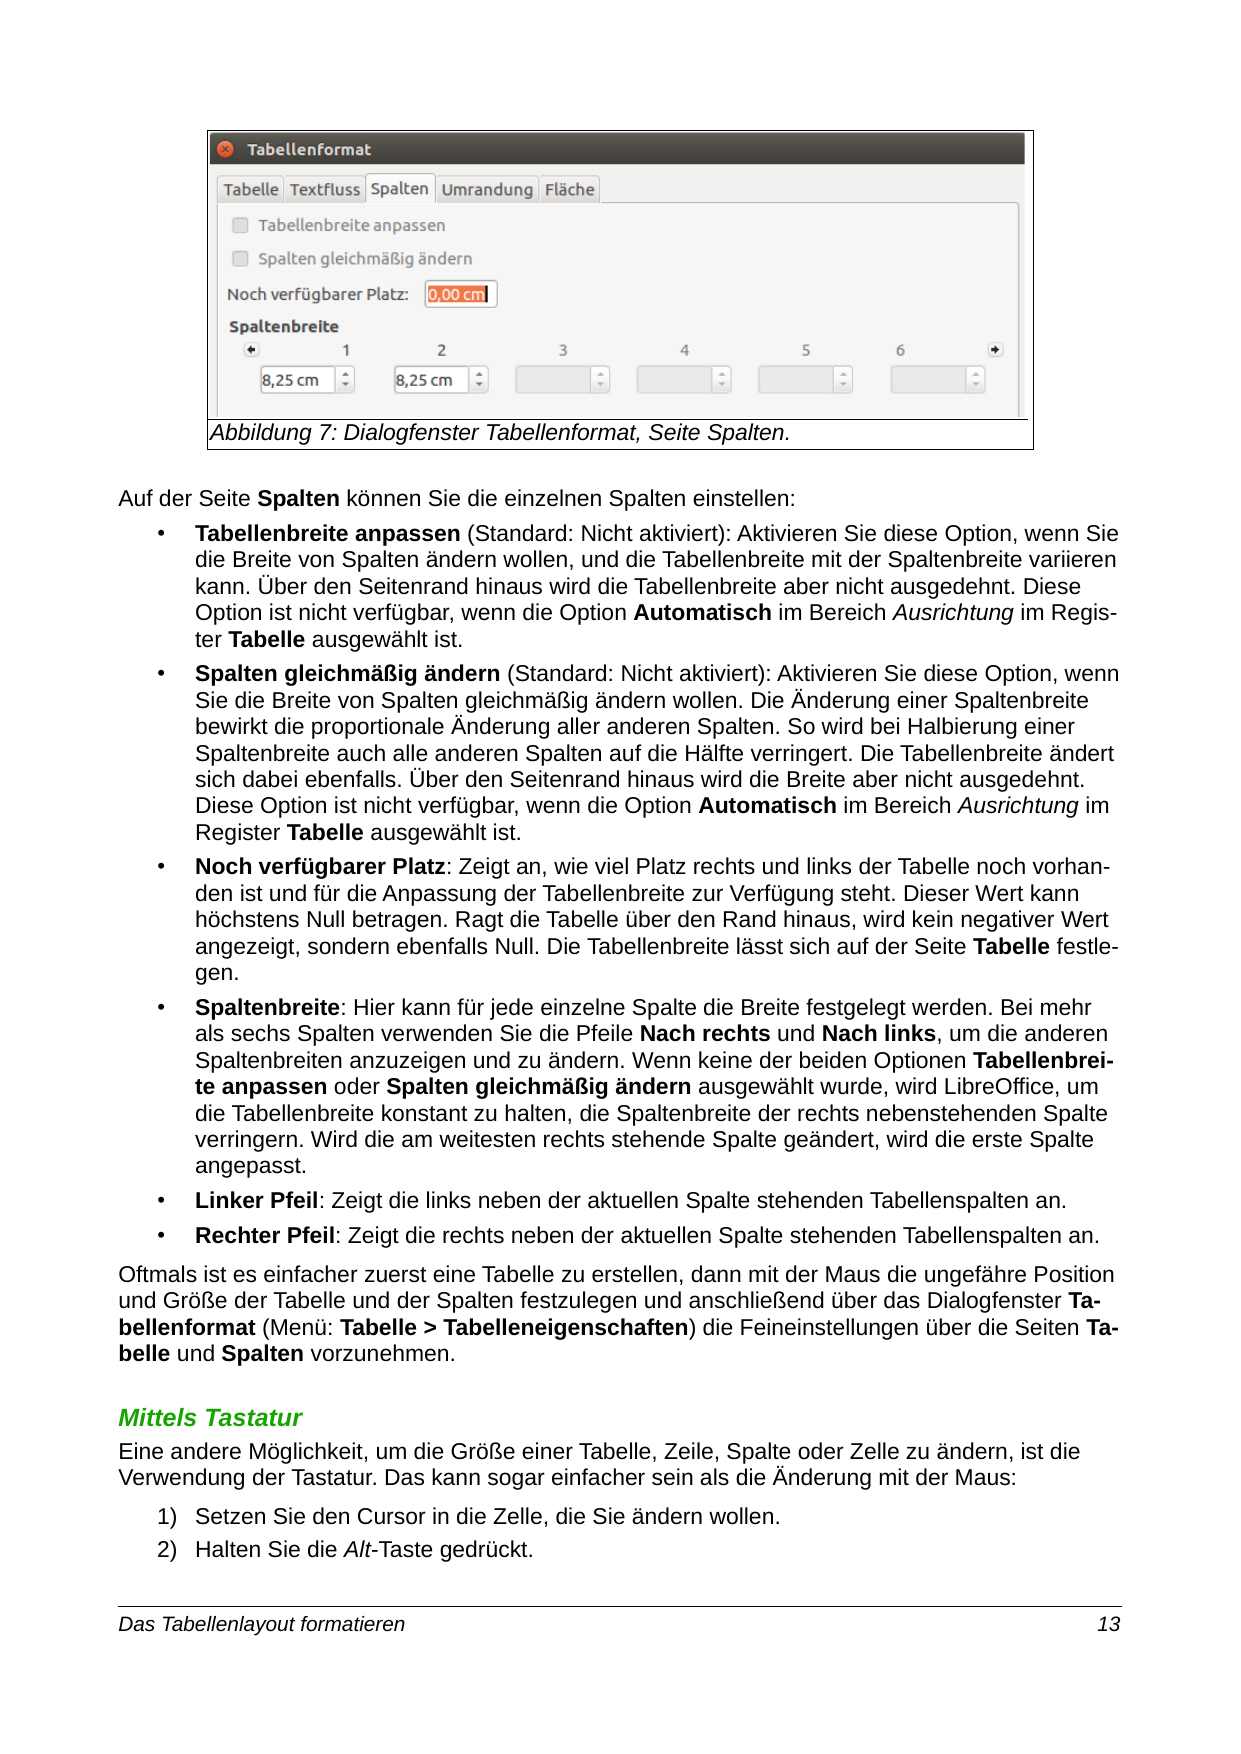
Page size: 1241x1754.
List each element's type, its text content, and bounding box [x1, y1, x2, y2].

picture [209, 132, 1025, 417]
subtitle Mittels Tastatur [118, 1402, 1122, 1431]
list Rechter Pfeil: Zeigt die rechts neben der aktuellen Spalte stehenden Tabellenspalten an. [157, 1220, 1122, 1248]
list Halten Sie die Alt-Taste gedrückt. [177, 1536, 1122, 1562]
list Linker Pfeil: Zeigt die links neben der aktuellen Spalte stehenden Tabellenspalten an. [157, 1185, 1122, 1213]
list Noch verfügbarer Platz: Zeigt an, wie viel Platz rechts und links der Tabelle noch vorhan­den ist und für die Anpassung der Tabellenbreite zur Verfügung steht. Dieser Wert kann höchstens Null betragen. Ragt die Tabelle über den Rand hinaus, wird kein ne­gativer Wert angezeigt, sondern ebenfalls Null. Die Tabellenbreite lässt sich auf der Seite Tabelle festle­gen. [157, 851, 1122, 985]
text Oftmals ist es einfacher zuerst eine Tabelle zu erstellen, dann mit der Maus die ungefähre Position und Größe der Tabelle und der Spalten festzulegen und anschließend über das Dialogfenster Ta­bellenformat (Menü: Tabelle > Tabelleneigenschaften) die Feineinstellungen über die Seiten Ta­belle und Spalten vorzunehmen. [118, 1261, 1122, 1366]
list Setzen Sie den Cursor in die Zelle, die Sie ändern wollen. [177, 1503, 1122, 1529]
text Eine andere Möglichkeit, um die Größe einer Tabelle, Zeile, Spalte oder Zelle zu ändern, ist die Verwen­dung der Tastatur. Das kann sogar einfacher sein als die Änderung mit der Maus: [118, 1438, 1122, 1490]
list Spaltenbreite: Hier kann für jede einzelne Spalte die Breite festgelegt werden. Bei mehr als sechs Spalten verwenden Sie die Pfeile Nach rechts und Nach links, um die anderen Spaltenbreiten anzuzeigen und zu ändern. Wenn keine der beiden Optionen Tabellenbrei­te anpassen oder Spalten gleichmäßig ändern ausgewählt wurde, wird LibreOffice, um die Tabellenbreite konstant zu halten, die Spaltenbreite der rechts nebenstehenden Spalte verringern. Wird die am weitesten rechts stehende Spalte geändert, wird die erste Spalte angepasst. [157, 992, 1122, 1178]
list Auf der Seite Spalten können Sie die einzelnen Spalten einstellen: [118, 485, 1122, 511]
list Tabellenbreite anpassen (Standard: Nicht aktiviert): Aktivieren Sie diese Option, wenn Sie die Breite von Spalten ändern wollen, und die Tabellenbreite mit der Spaltenbreite variieren kann. Über den Seitenrand hinaus wird die Tabellenbreite aber nicht ausgedehnt. Diese Option ist nicht verfügbar, wenn die Option Automatisch im Bereich Ausrichtung im Regis­ter Tabelle ausgewählt ist. [157, 518, 1122, 652]
text Abbildung 7: Dialogfenster Tabellenformat, Seite Spalten. [207, 130, 1031, 446]
list Spalten gleichmäßig ändern (Standard: Nicht aktiviert): Aktivieren Sie diese Option, wenn Sie die Breite von Spalten gleichmäßig ändern wollen. Die Änderung einer Spaltenbreite bewirkt die proportionale Änderung aller anderen Spalten. So wird bei Halbierung einer Spaltenbreite auch alle anderen Spalten auf die Hälfte verringert. Die Tabellenbreite ändert sich dabei ebenfalls. Über den Seitenrand hinaus wird die Breite aber nicht ausgedehnt. Diese Option ist nicht verfügbar, wenn die Option Automatisch im Bereich Ausrichtung im Register Tabelle ausgewählt ist. [157, 658, 1122, 845]
